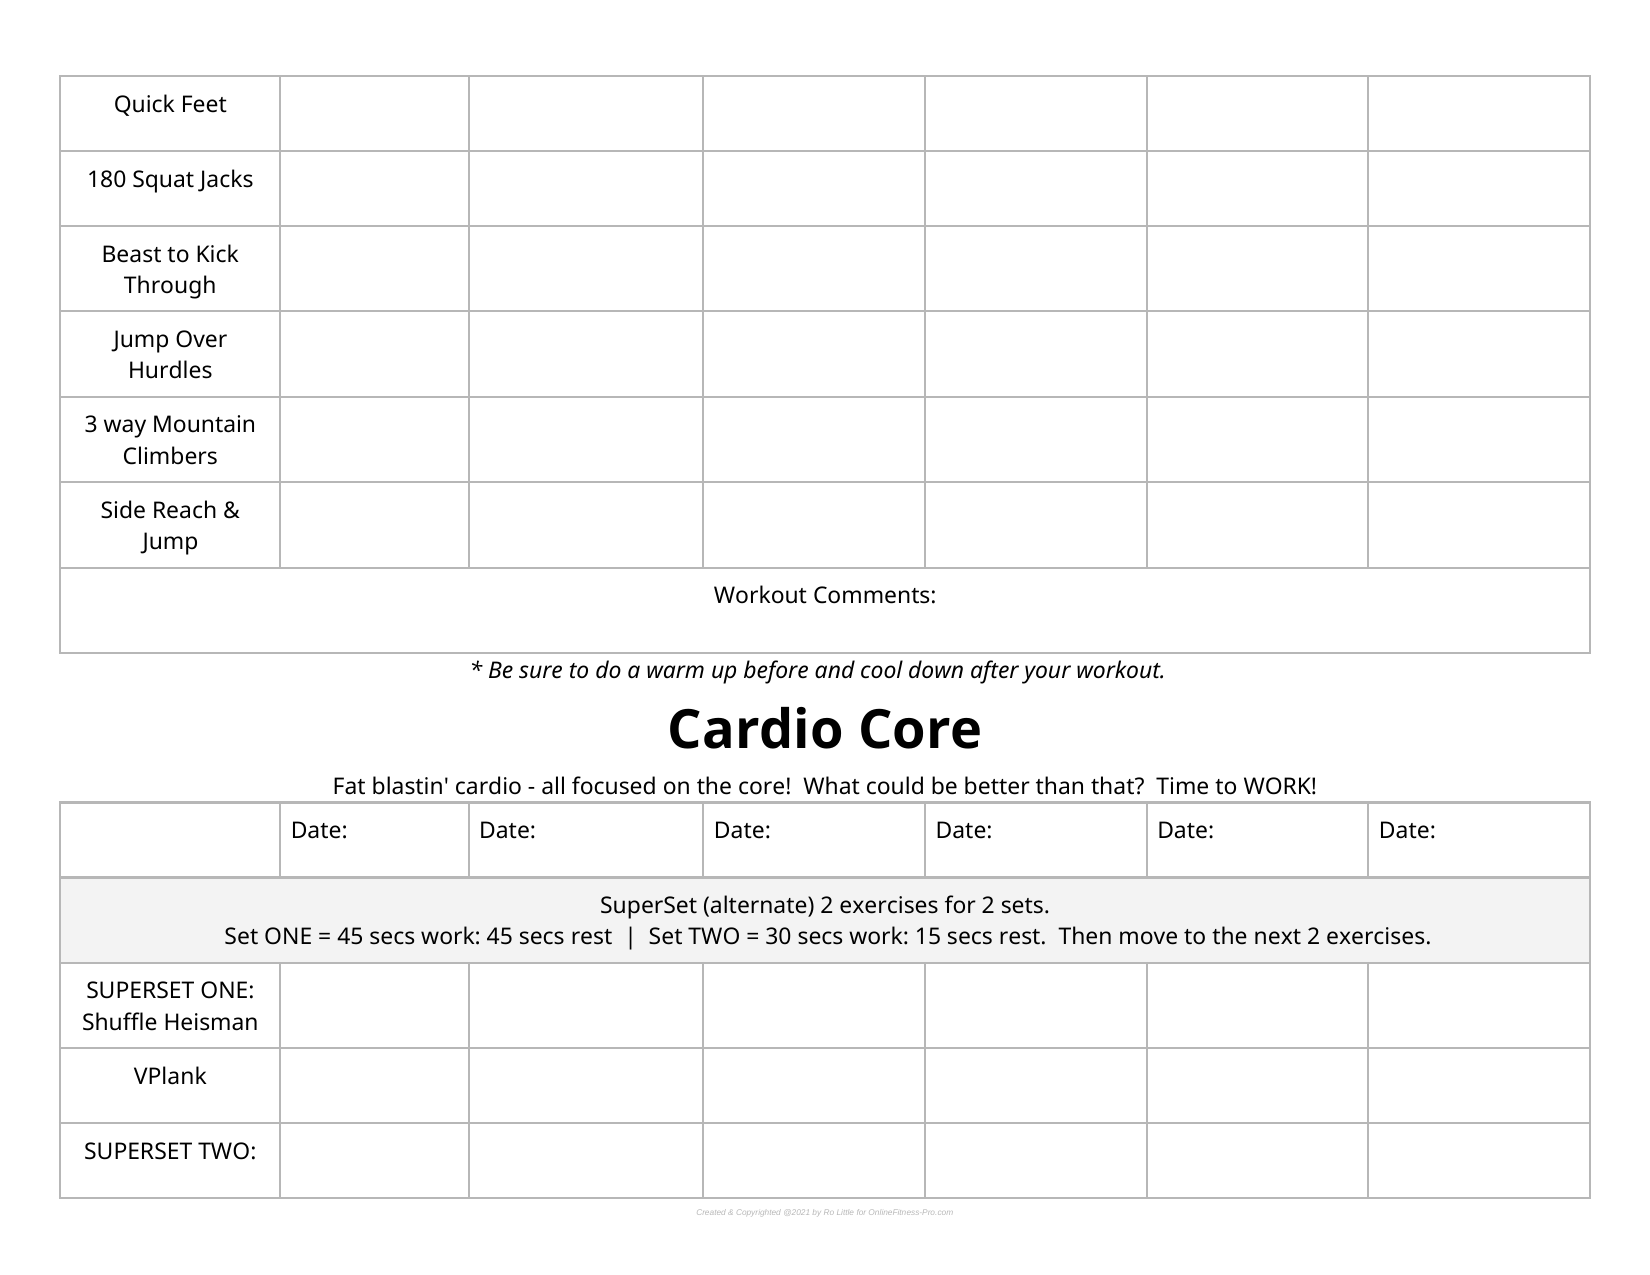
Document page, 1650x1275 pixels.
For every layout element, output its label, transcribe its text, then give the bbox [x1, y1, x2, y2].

table_cell [281, 312, 468, 396]
table_cell [1148, 312, 1367, 396]
table_cell 180 Squat Jacks [61, 152, 279, 225]
table_cell [926, 312, 1146, 396]
table_cell [470, 152, 702, 225]
text Fat blastin' cardio - all focused on the core! What could be better than that? Time to WORK! [60, 770, 1590, 801]
table_cell [926, 77, 1146, 150]
table_cell [1369, 227, 1589, 310]
table_cell [926, 398, 1146, 481]
table_cell [926, 1049, 1146, 1122]
table_cell [281, 152, 468, 225]
table_cell [470, 964, 702, 1047]
table_cell [470, 398, 702, 481]
table_cell [704, 483, 924, 567]
table_header Date: [704, 804, 924, 876]
table_header Date: [281, 804, 468, 876]
table_cell SUPERSET TWO: [61, 1124, 279, 1197]
table_cell [704, 964, 924, 1047]
table_cell [1369, 1124, 1589, 1197]
table_header Date: [1369, 804, 1589, 876]
table_cell [470, 1049, 702, 1122]
table_cell [1148, 227, 1367, 310]
table_cell [926, 1124, 1146, 1197]
table_cell [926, 152, 1146, 225]
table_cell [281, 483, 468, 567]
table_header Date: [926, 804, 1146, 876]
table_cell [470, 483, 702, 567]
table_cell [704, 1049, 924, 1122]
table_cell [1148, 1124, 1367, 1197]
table_cell [1148, 1049, 1367, 1122]
table_header Date: [470, 804, 702, 876]
table_cell [926, 227, 1146, 310]
table_cell [926, 964, 1146, 1047]
table_cell [1369, 152, 1589, 225]
table_cell [926, 483, 1146, 567]
table_cell [470, 1124, 702, 1197]
table_cell Workout Comments: [61, 569, 1589, 652]
title Cardio Core [60, 690, 1590, 764]
table_cell Beast to Kick Through [61, 227, 279, 310]
table_cell [1369, 77, 1589, 150]
table_cell [470, 312, 702, 396]
table_cell [1148, 152, 1367, 225]
table_cell SuperSet (alternate) 2 exercises for 2 sets. Set ONE = 45 secs work: 45 secs rest | Set TWO = 30 secs work: 15 secs rest. Then move to the next 2 exercises. [61, 879, 1589, 962]
table_cell [704, 312, 924, 396]
table_cell [281, 227, 468, 310]
table_cell [1148, 398, 1367, 481]
table_cell [281, 77, 468, 150]
table_cell SUPERSET ONE: Shuffle Heisman [61, 964, 279, 1047]
table_cell [1369, 398, 1589, 481]
table_header Date: [1148, 804, 1367, 876]
table_cell [704, 398, 924, 481]
table_cell 3 way Mountain Climbers [61, 398, 279, 481]
table_cell VPlank [61, 1049, 279, 1122]
table_cell [1148, 964, 1367, 1047]
table_cell [1369, 312, 1589, 396]
table_cell [470, 227, 702, 310]
table_cell [704, 152, 924, 225]
table_cell [1369, 1049, 1589, 1122]
table_cell [281, 1049, 468, 1122]
table_cell [1148, 483, 1367, 567]
table_cell [281, 1124, 468, 1197]
table_cell Quick Feet [61, 77, 279, 150]
table_cell [704, 227, 924, 310]
table_cell [1369, 483, 1589, 567]
table_cell [704, 77, 924, 150]
table_cell [1369, 964, 1589, 1047]
text * Be sure to do a warm up before and cool down after your workout. [60, 654, 1590, 685]
table_cell [1148, 77, 1367, 150]
table_cell [281, 398, 468, 481]
table_cell Jump Over Hurdles [61, 312, 279, 396]
table_cell [704, 1124, 924, 1197]
table_cell [470, 77, 702, 150]
table_cell [281, 964, 468, 1047]
table_cell Side Reach & Jump [61, 483, 279, 567]
table_header [61, 804, 279, 876]
